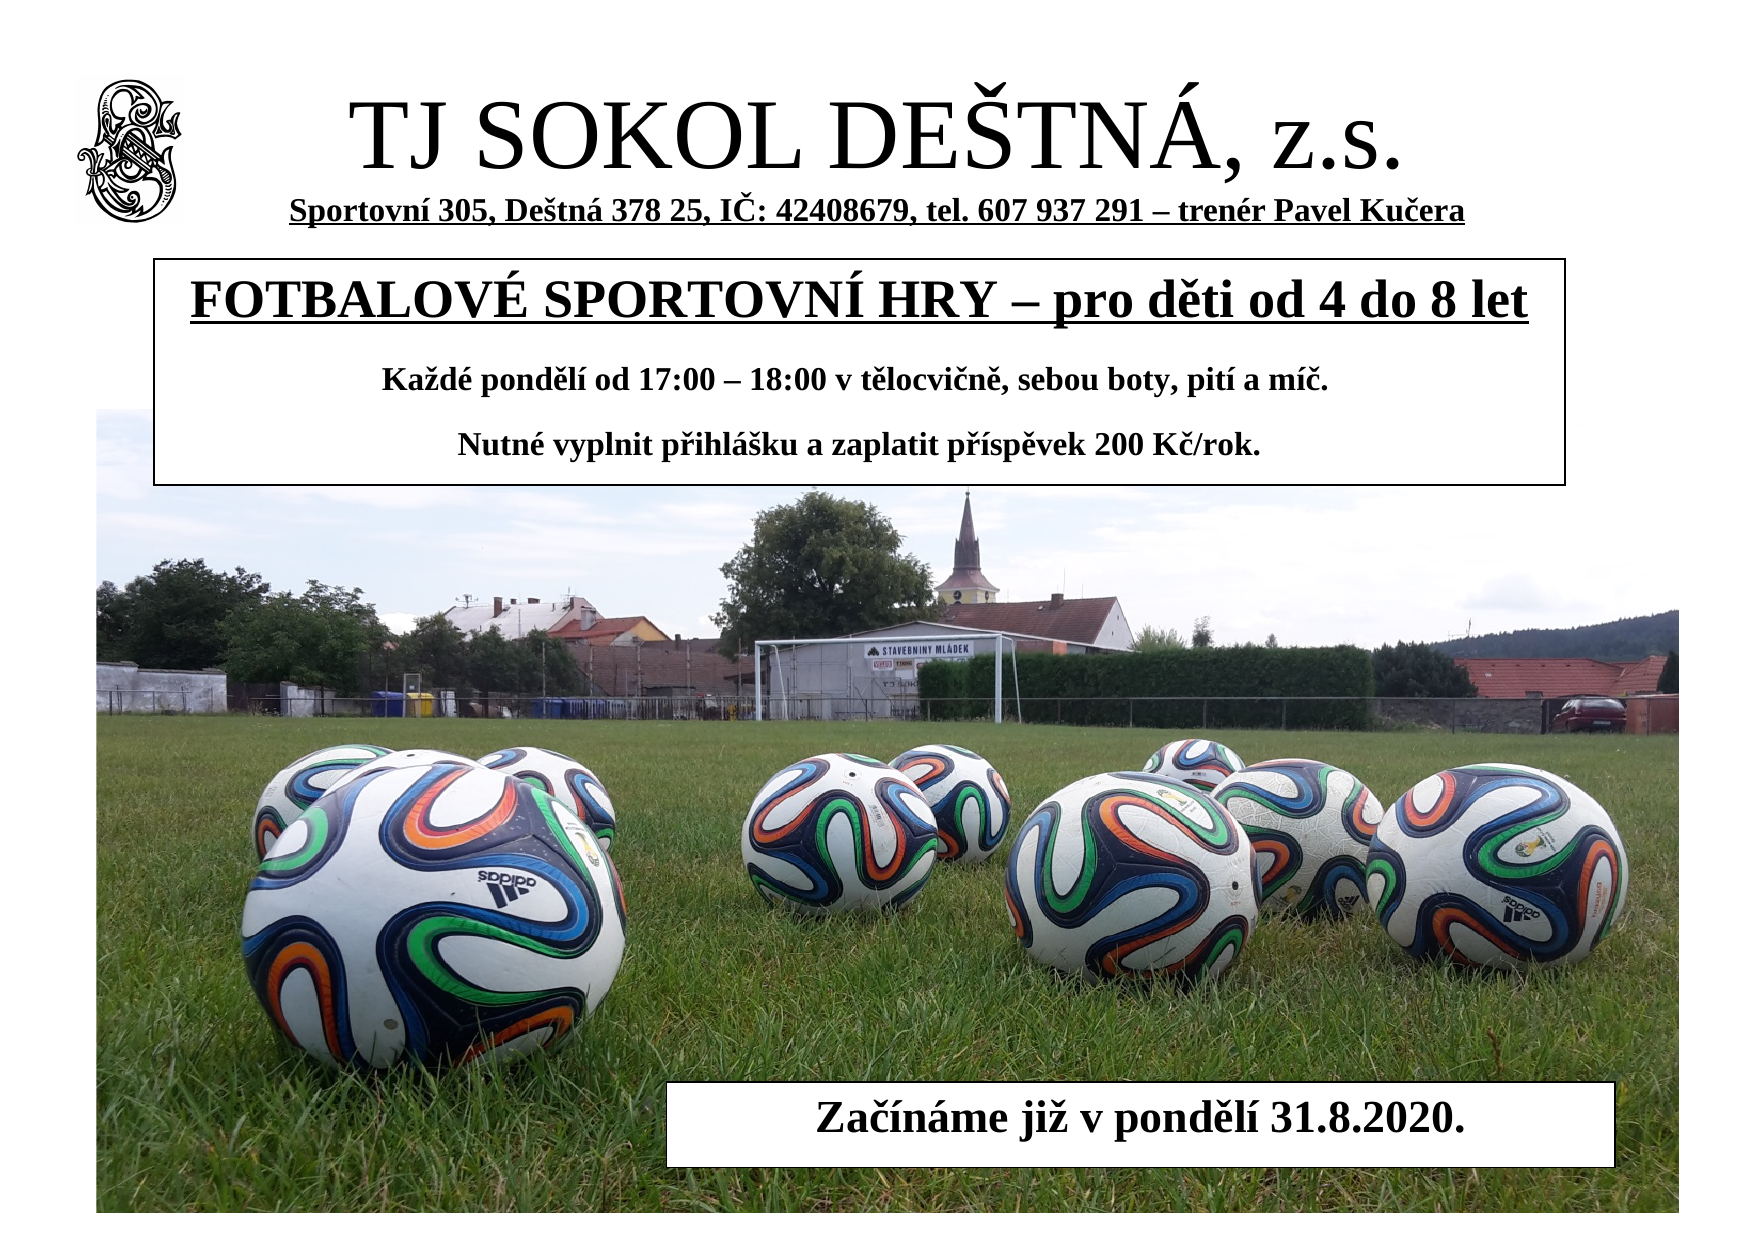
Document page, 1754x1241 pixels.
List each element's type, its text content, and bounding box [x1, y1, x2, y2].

text Sportovní 305, Deštná 378 25, IČ: 42408679, tel. 607 937 291 – trenér Pavel Kučera [75, 190, 1679, 228]
text TJ SOKOL DEŠTNÁ, z.s. [185, 75, 1679, 190]
text Nutné vyplnit přihlášku a zaplatit příspěvek 200 Kč/rok. [170, 424, 1549, 462]
text Každé pondělí od 17:00 – 18:00 v tělocvičně, sebou boty, pití a míč. [170, 359, 1549, 398]
text FOTBALOVÉ SPORTOVNÍ HRY – pro děti od 4 do 8 let [170, 267, 1549, 329]
text Začínáme již v pondělí 31.8.2020. [682, 1090, 1599, 1143]
